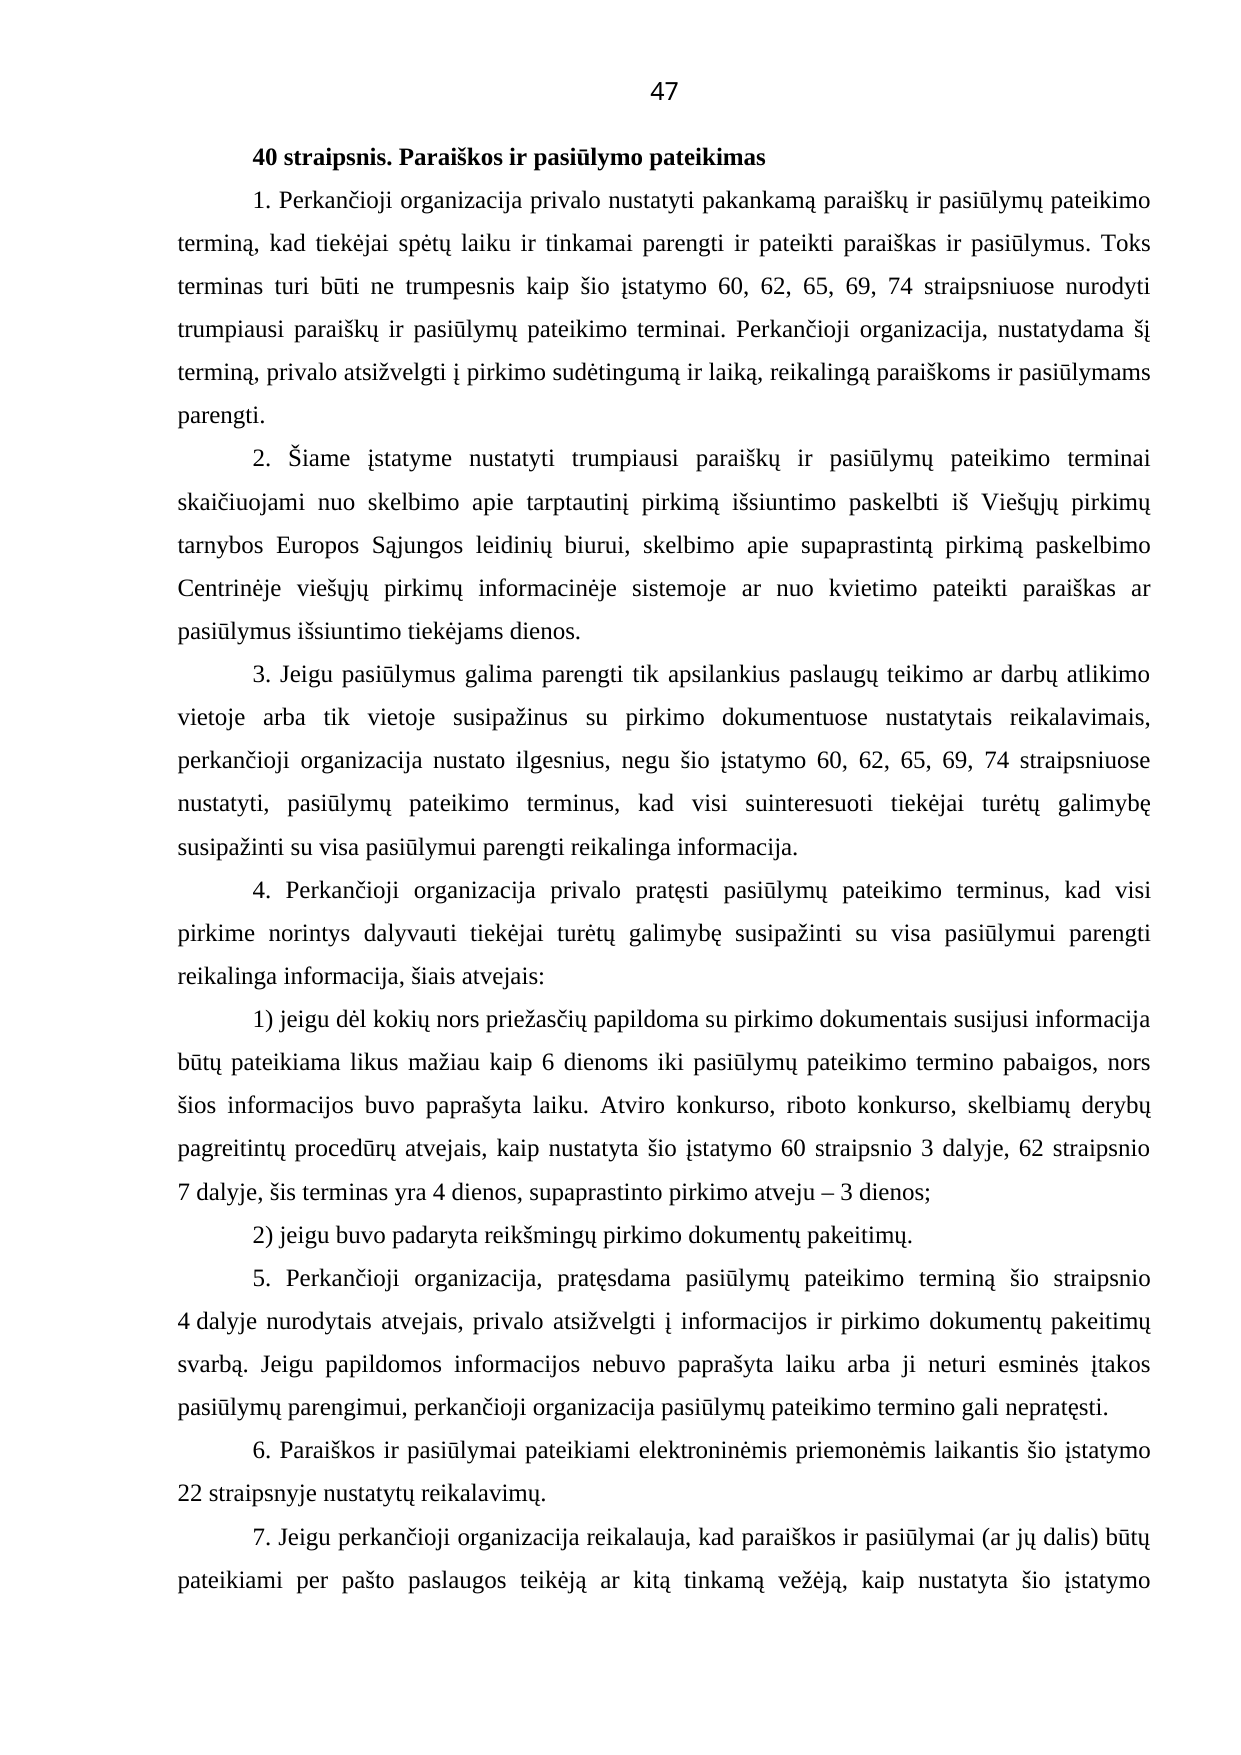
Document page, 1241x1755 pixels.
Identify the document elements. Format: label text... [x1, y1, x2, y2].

text 5. Perkančioji organizacija, pratęsdama pasiūlymų pateikimo terminą šio straipsnio 4 dalyje nurodytais atvejais, privalo atsižvelgti į informacijos ir pirkimo dokumentų pakeitimų svarbą. Jeigu papildomos informacijos nebuvo paprašyta laiku arba ji neturi esminės įtakos pasiūlymų parengimui, perkančioji organizacija pasiūlymų pateikimo termino gali nepratęsti. [177, 1263, 1152, 1421]
text 4. Perkančioji organizacija privalo pratęsti pasiūlymų pateikimo terminus, kad visi pirkime norintys dalyvauti tiekėjai turėtų galimybę susipažinti su visa pasiūlymui parengti reikalinga informacija, šiais atvejais: [177, 875, 1152, 990]
text 2. Šiame įstatyme nustatyti trumpiausi paraiškų ir pasiūlymų pateikimo terminai skaičiuojami nuo skelbimo apie tarptautinį pirkimą išsiuntimo paskelbti iš Viešųjų pirkimų tarnybos Europos Sąjungos leidinių biurui, skelbimo apie supaprastintą pirkimą paskelbimo Centrinėje viešųjų pirkimų informacinėje sistemoje ar nuo kvietimo pateikti paraiškas ar pasiūlymus išsiuntimo tiekėjams dienos. [177, 443, 1152, 645]
text 40 straipsnis. Paraiškos ir pasiūlymo pateikimas [177, 142, 1152, 170]
text 2) jeigu buvo padaryta reikšmingų pirkimo dokumentų pakeitimų. [177, 1220, 1152, 1248]
text 6. Paraiškos ir pasiūlymai pateikiami elektroninėmis priemonėmis laikantis šio įstatymo 22 straipsnyje nustatytų reikalavimų. [177, 1435, 1152, 1507]
text 3. Jeigu pasiūlymus galima parengti tik apsilankius paslaugų teikimo ar darbų atlikimo vietoje arba tik vietoje susipažinus su pirkimo dokumentuose nustatytais reikalavimais, perkančioji organizacija nustato ilgesnius, negu šio įstatymo 60, 62, 65, 69, 74 straipsniuose nustatyti, pasiūlymų pateikimo terminus, kad visi suinteresuoti tiekėjai turėtų galimybę susipažinti su visa pasiūlymui parengti reikalinga informacija. [177, 659, 1152, 860]
text 1. Perkančioji organizacija privalo nustatyti pakankamą paraiškų ir pasiūlymų pateikimo terminą, kad tiekėjai spėtų laiku ir tinkamai parengti ir pateikti paraiškas ir pasiūlymus. Toks terminas turi būti ne trumpesnis kaip šio įstatymo 60, 62, 65, 69, 74 straipsniuose nurodyti trumpiausi paraiškų ir pasiūlymų pateikimo terminai. Perkančioji organizacija, nustatydama šį terminą, privalo atsižvelgti į pirkimo sudėtingumą ir laiką, reikalingą paraiškoms ir pasiūlymams parengti. [177, 185, 1152, 429]
text 1) jeigu dėl kokių nors priežasčių papildoma su pirkimo dokumentais susijusi informacija būtų pateikiama likus mažiau kaip 6 dienoms iki pasiūlymų pateikimo termino pabaigos, nors šios informacijos buvo paprašyta laiku. Atviro konkurso, riboto konkurso, skelbiamų derybų pagreitintų procedūrų atvejais, kaip nustatyta šio įstatymo 60 straipsnio 3 dalyje, 62 straipsnio 7 dalyje, šis terminas yra 4 dienos, supaprastinto pirkimo atveju – 3 dienos; [177, 1004, 1152, 1205]
text 7. Jeigu perkančioji organizacija reikalauja, kad paraiškos ir pasiūlymai (ar jų dalis) būtų pateikiami per pašto paslaugos teikėją ar kitą tinkamą vežėją, kaip nustatyta šio įstatymo [177, 1522, 1152, 1593]
